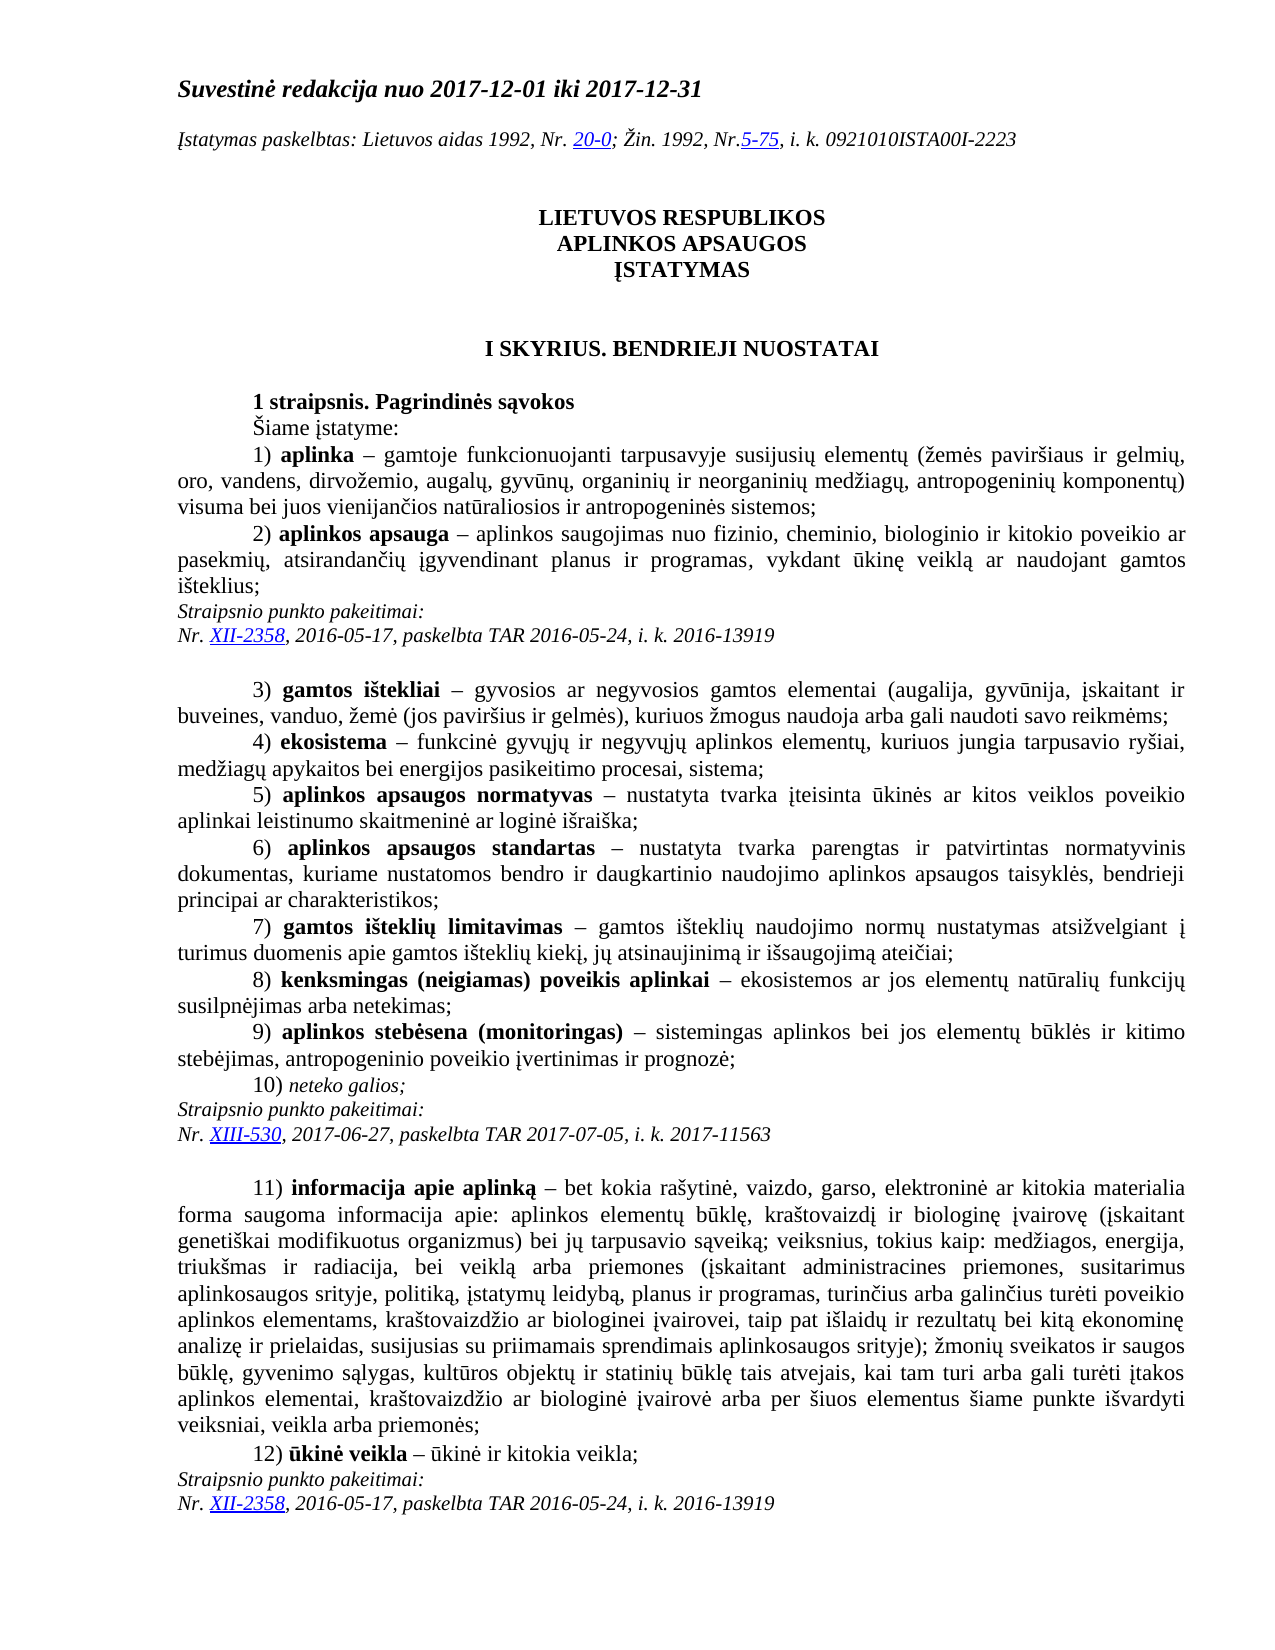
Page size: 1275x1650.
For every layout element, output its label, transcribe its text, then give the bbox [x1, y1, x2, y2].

text 8) kenksmingas (neigiamas) poveikis aplinkai – ekosistemos ar jos elementų natūralių funkcijų susilpnėjimas arba netekimas; [177, 966, 1186, 1018]
text Straipsnio punkto pakeitimai: [177, 1467, 1186, 1491]
text Straipsnio punkto pakeitimai: [177, 599, 1186, 623]
text 7) gamtos išteklių limitavimas – gamtos išteklių naudojimo normų nustatymas atsižvelgiant į turimus duomenis apie gamtos išteklių kiekį, jų atsinaujinimą ir išsaugojimą ateičiai; [177, 913, 1186, 966]
text 1) aplinka – gamtoje funkcionuojanti tarpusavyje susijusių elementų (žemės paviršiaus ir gelmių, oro, vandens, dirvožemio, augalų, gyvūnų, organinių ir neorganinių medžiagų, antropogeninių komponentų) visuma bei juos vienijančios natūraliosios ir antropogeninės sistemos; [177, 441, 1186, 520]
text 9) aplinkos stebėsena (monitoringas) – sistemingas aplinkos bei jos elementų būklės ir kitimo stebėjimas, antropogeninio poveikio įvertinimas ir prognozė; [177, 1018, 1186, 1071]
text LIETUVOS RESPUBLIKOS APLINKOS APSAUGOS ĮSTATYMAS [177, 203, 1186, 283]
text Nr. XIII-530, 2017-06-27, paskelbta TAR 2017-07-05, i. k. 2017-11563 [177, 1121, 1186, 1146]
text 10) neteko galios; [177, 1071, 1186, 1097]
text Nr. XII-2358, 2016-05-17, paskelbta TAR 2016-05-24, i. k. 2016-13919 [177, 1491, 1186, 1515]
text 12) ūkinė veikla – ūkinė ir kitokia veikla; [177, 1438, 1186, 1467]
text 6) aplinkos apsaugos standartas – nustatyta tvarka parengtas ir patvirtintas normatyvinis dokumentas, kuriame nustatomos bendro ir daugkartinio naudojimo aplinkos apsaugos taisyklės, bendrieji principai ar charakteristikos; [177, 834, 1186, 913]
text 5) aplinkos apsaugos normatyvas – nustatyta tvarka įteisinta ūkinės ar kitos veiklos poveikio aplinkai leistinumo skaitmeninė ar loginė išraiška; [177, 781, 1186, 834]
text Šiame įstatyme: [177, 414, 1186, 441]
text 1 straipsnis. Pagrindinės sąvokos [177, 388, 1186, 414]
text 2) aplinkos apsauga – aplinkos saugojimas nuo fizinio, cheminio, biologinio ir kitokio poveikio ar pasekmių, atsirandančių įgyvendinant planus ir programas, vykdant ūkinę veiklą ar naudojant gamtos išteklius; [177, 520, 1186, 599]
text 11) informacija apie aplinką – bet kokia rašytinė, vaizdo, garso, elektroninė ar kitokia materialia forma saugoma informacija apie: aplinkos elementų būklę, kraštovaizdį ir biologinę įvairovę (įskaitant genetiškai modifikuotus organizmus) bei jų tarpusavio sąveiką; veiksnius, tokius kaip: medžiagos, energija, triukšmas ir radiacija, bei veiklą arba priemones (įskaitant administracines priemones, susitarimus aplinkosaugos srityje, politiką, įstatymų leidybą, planus ir programas, turinčius arba galinčius turėti poveikio aplinkos elementams, kraštovaizdžio ar biologinei įvairovei, taip pat išlaidų ir rezultatų bei kitą ekonominę analizę ir prielaidas, susijusias su priimamais sprendimais aplinkosaugos srityje); žmonių sveikatos ir saugos būklę, gyvenimo sąlygas, kultūros objektų ir statinių būklę tais atvejais, kai tam turi arba gali turėti įtakos aplinkos elementai, kraštovaizdžio ar biologinė įvairovė arba per šiuos elementus šiame punkte išvardyti veiksniai, veikla arba priemonės; [177, 1174, 1186, 1438]
text Įstatymas paskelbtas: Lietuvos aidas 1992, Nr. 20-0; Žin. 1992, Nr.5-75, i. k. 0921010ISTA00I-2223 [177, 127, 1186, 151]
subtitle I SKYRIUS. BENDRIEJI NUOSTATAI [177, 335, 1186, 362]
text Suvestinė redakcija nuo 2017-12-01 iki 2017-12-31 [177, 74, 1186, 103]
text 3) gamtos ištekliai – gyvosios ar negyvosios gamtos elementai (augalija, gyvūnija, įskaitant ir buveines, vanduo, žemė (jos paviršius ir gelmės), kuriuos žmogus naudoja arba gali naudoti savo reikmėms; [177, 676, 1186, 728]
text Nr. XII-2358, 2016-05-17, paskelbta TAR 2016-05-24, i. k. 2016-13919 [177, 623, 1186, 647]
text Straipsnio punkto pakeitimai: [177, 1097, 1186, 1121]
text 4) ekosistema – funkcinė gyvųjų ir negyvųjų aplinkos elementų, kuriuos jungia tarpusavio ryšiai, medžiagų apykaitos bei energijos pasikeitimo procesai, sistema; [177, 728, 1186, 781]
